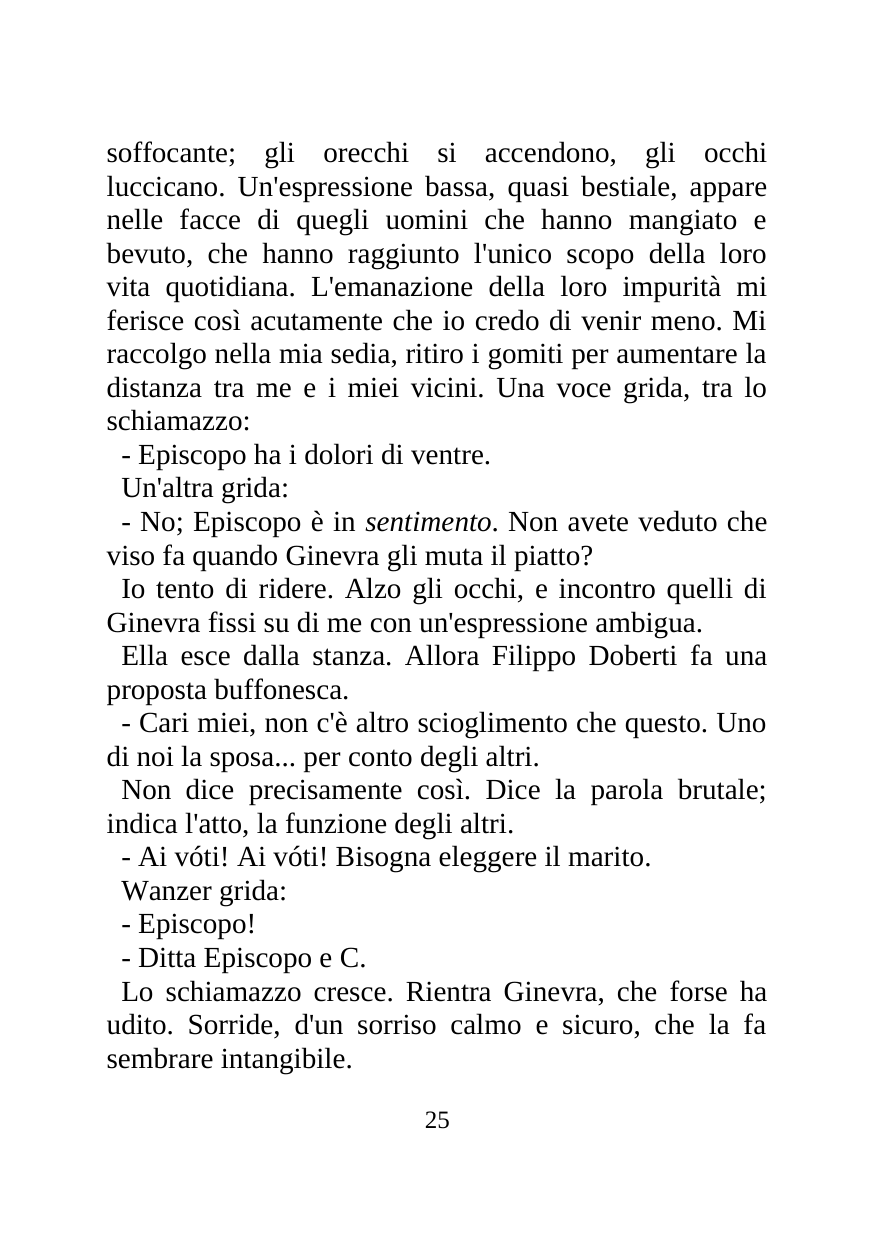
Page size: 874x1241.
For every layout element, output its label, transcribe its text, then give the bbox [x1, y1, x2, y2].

text Non dice precisamente così. Dice la parola brutale; indica l'atto, la funzione degli altri. [106, 772, 768, 839]
text Ella esce dalla stanza. Allora Filippo Doberti fa una proposta buffonesca. [106, 638, 768, 705]
text - Ai vóti! Ai vóti! Bisogna eleggere il marito. [106, 839, 768, 873]
text - Episcopo ha i dolori di ventre. [106, 437, 768, 471]
text Un'altra grida: [106, 471, 768, 504]
text Io tento di ridere. Alzo gli occhi, e incontro quelli di Ginevra fissi su di me con un'espressione ambigua. [106, 571, 768, 638]
text Lo schiamazzo cresce. Rientra Ginevra, che forse ha udito. Sorride, d'un sorriso calmo e sicuro, che la fa sembrare intangibile. [106, 974, 768, 1074]
text - Ditta Episcopo e C. [106, 940, 768, 974]
text soffocante; gli orecchi si accendono, gli occhi luccicano. Un'espressione bassa, quasi bestiale, appare nelle facce di quegli uomini che hanno mangiato e bevuto, che hanno raggiunto l'unico scopo della loro vita quotidiana. L'emanazione della loro impurità mi ferisce così acutamente che io credo di venir meno. Mi raccolgo nella mia sedia, ritiro i gomiti per aumentare la distanza tra me e i miei vicini. Una voce grida, tra lo schiamazzo: [106, 135, 768, 437]
text - Cari miei, non c'è altro scioglimento che questo. Uno di noi la sposa... per conto degli altri. [106, 705, 768, 772]
text - Episcopo! [106, 907, 768, 940]
text - No; Episcopo è in sentimento. Non avete veduto che viso fa quando Ginevra gli muta il piatto? [106, 504, 768, 571]
text Wanzer grida: [106, 873, 768, 907]
